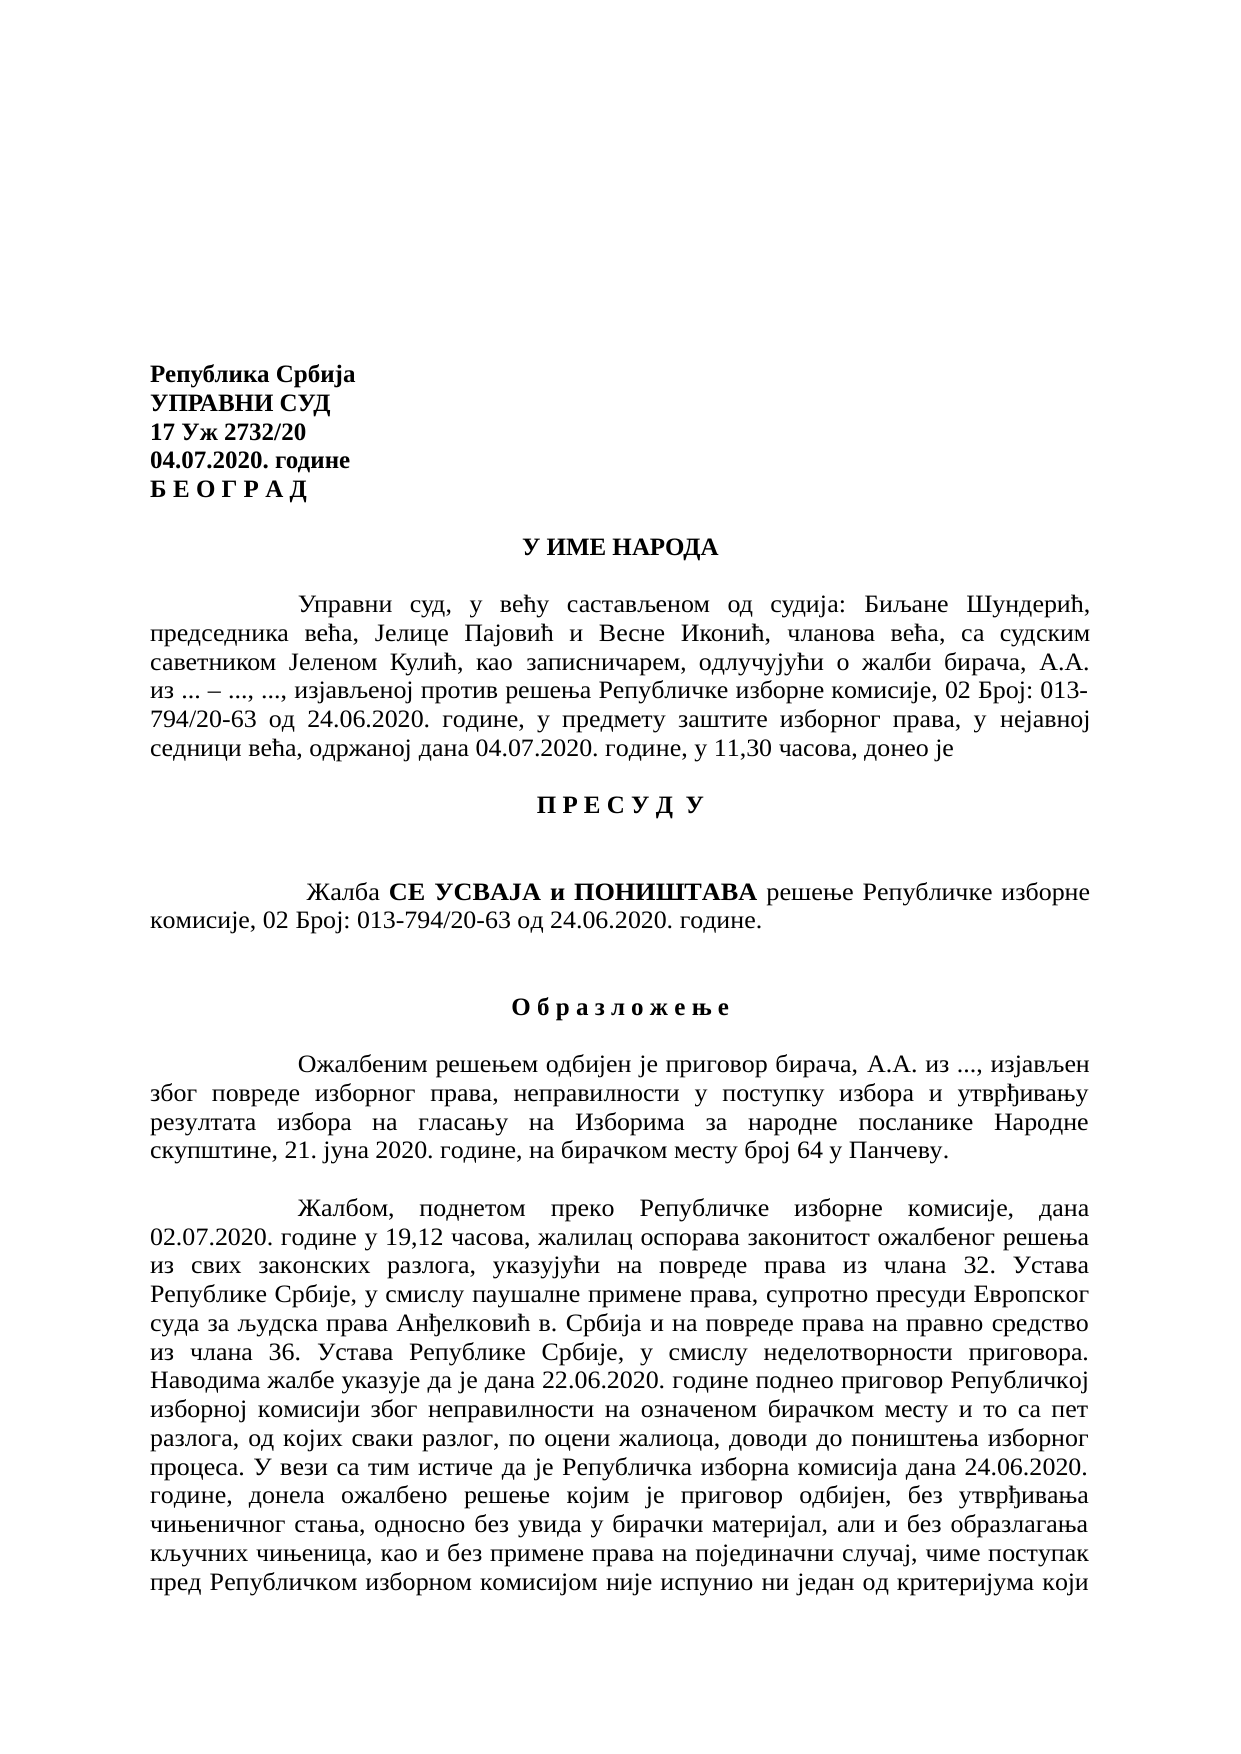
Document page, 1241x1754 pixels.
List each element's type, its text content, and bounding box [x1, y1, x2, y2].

text Жалбом, поднетом преко Републичке изборне комисије, дана 02.07.2020. године у 19,12 часова, жалилац оспорава законитост ожалбеног решења из свих законских разлога, указујући на повреде права из члана 32. Устава Републике Србије, у смислу паушалне примене права, супротно пресуди Европског суда за људска права Анђелковић в. Србија и на повреде права на правно средство из члана 36. Устава Републике Србије, у смислу неделотворности приговора. Наводима жалбе указује да је дана 22.06.2020. године поднео приговор Републичкој изборној комисији због неправилности на означеном бирачком месту и то са пет разлога, од којих сваки разлог, по оцени жалиоца, доводи до поништења изборног процеса. У вези са тим истиче да је Републичка изборна комисија дана 24.06.2020. године, донела ожалбено решење којим је приговор одбијен, без утврђивања чињеничног стања, односно без увида у бирачки материјал, али и без образлагања кључних чињеница, као и без примене права на појединачни случај, чиме поступак пред Републичком изборном комисијом није испунио ни један од критеријума који [150, 1193, 1090, 1595]
text О б р а з л о ж е њ е [150, 992, 1090, 1020]
text Жалба СЕ УСВАЈА и ПОНИШТАВА решење Републичке изборне комисије, 02 Број: 013-794/20-63 од 24.06.2020. године. [150, 877, 1090, 934]
text 17 Уж 2732/20 [150, 417, 1090, 445]
text Република Србија [150, 148, 1090, 388]
text 04.07.2020. године [150, 445, 1090, 474]
text Управни суд, у већу састављеном од судија: Биљане Шундерић, председника већа, Јелице Пајовић и Весне Иконић, чланова већа, са судским саветником Јеленом Кулић, као записничарем, одлучујући о жалби бирача, A.A. из ... – ..., ..., изјављеној против решења Републичке изборне комисије, 02 Број: 013-794/20-63 од 24.06.2020. године, у предмету заштите изборног права, у нејавној седници већа, одржаној дана 04.07.2020. године, у 11,30 часова, донео је [150, 589, 1090, 762]
text П Р Е С У Д У [150, 790, 1090, 819]
text У ИМЕ НАРОДА [150, 532, 1090, 560]
text Б Е О Г Р А Д [150, 474, 1090, 503]
text УПРАВНИ СУД [150, 388, 1090, 417]
text Ожалбеним решењем одбијен је приговор бирача, A.A. из ..., изјављен због повреде изборног права, неправилности у поступку избора и утврђивању резултата избора на гласању на Изборима за народне посланике Народне скупштине, 21. јуна 2020. године, на бирачком месту број 64 у Панчеву. [150, 1049, 1090, 1164]
